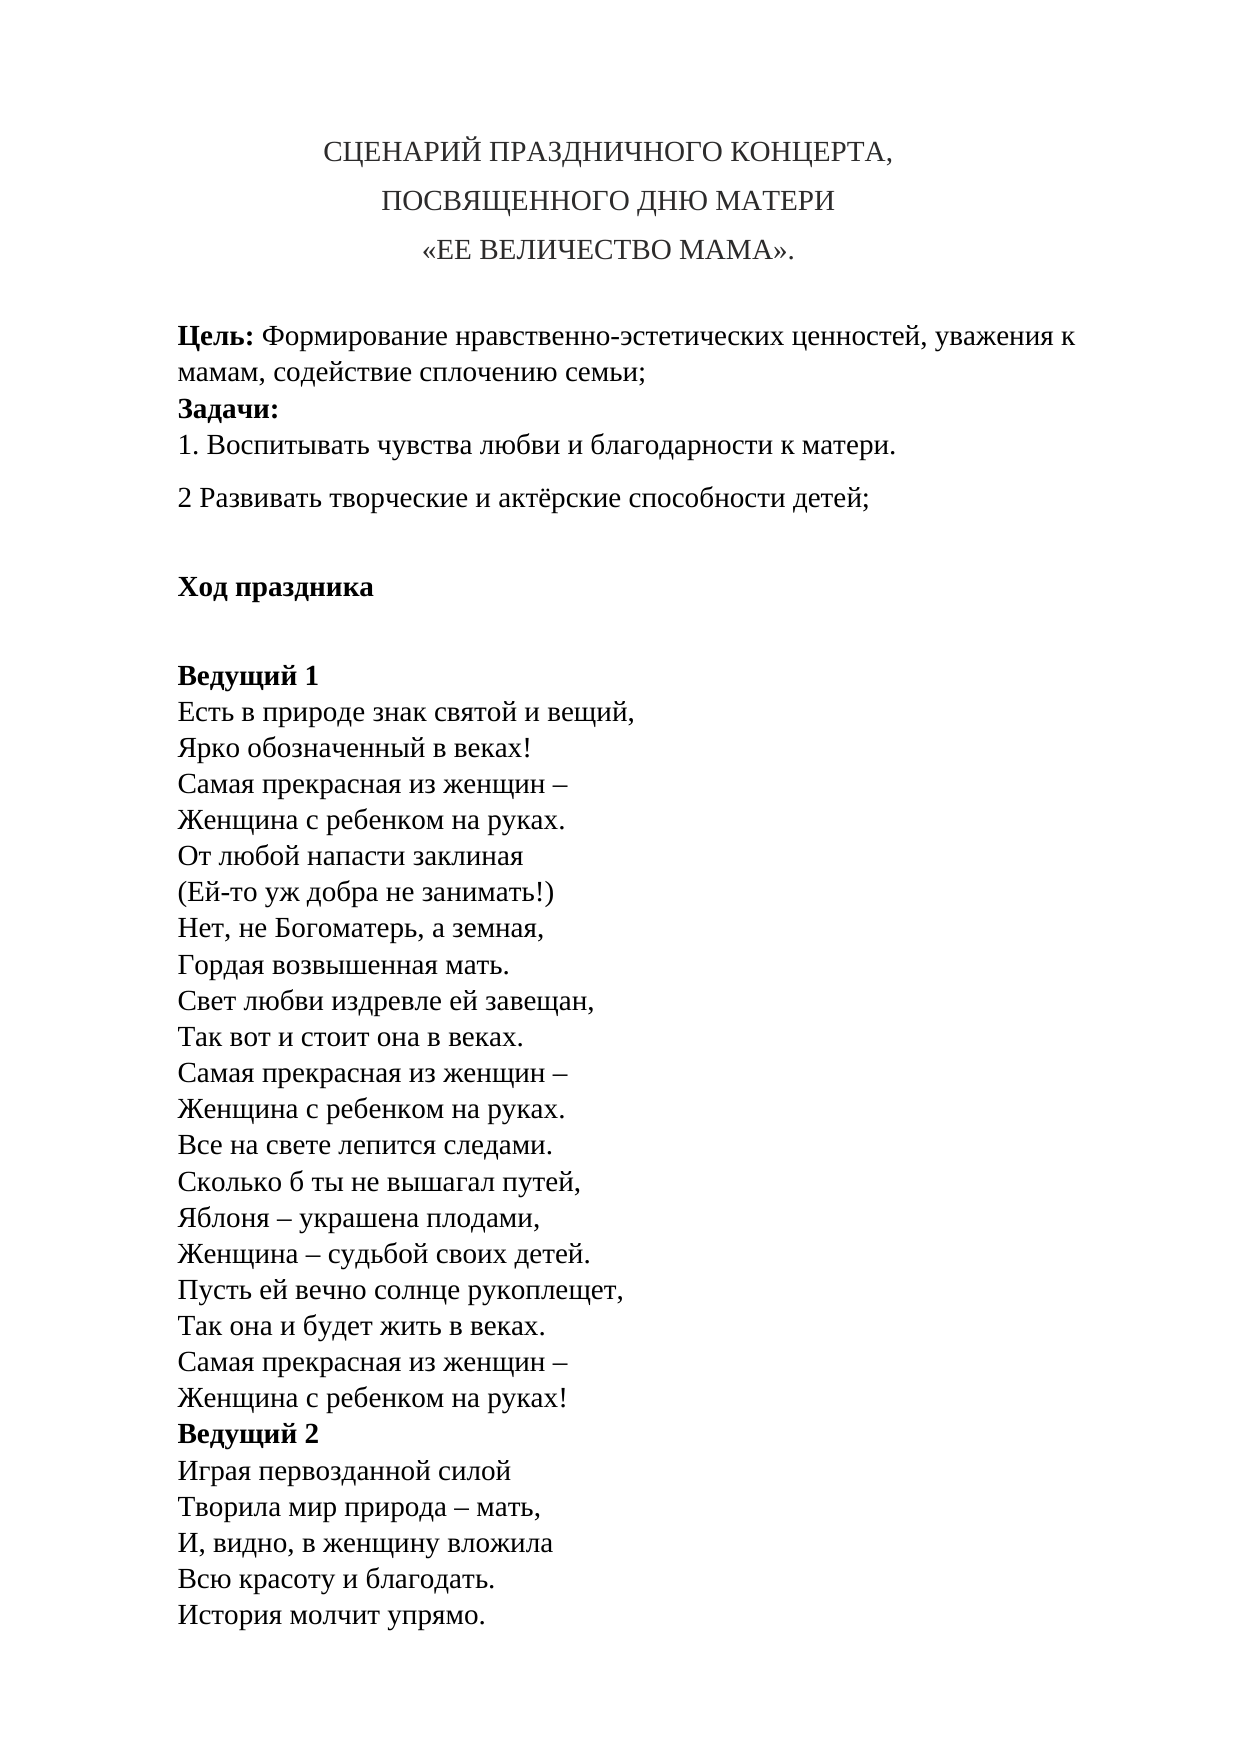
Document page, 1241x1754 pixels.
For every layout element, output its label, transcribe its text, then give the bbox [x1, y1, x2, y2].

text Цель: Формирование нравственно-эстетических ценностей, уважения к мамам, содействие сплочению семьи; Задачи: 1. Воспитывать чувства любви и благодарности к матери. [177, 318, 1152, 460]
text Ведущий 1 Есть в природе знак святой и вещий, Ярко обозначенный в веках! Самая прекрасная из женщин – Женщина с ребенком на руках. От любой напасти заклиная (Ей-то уж добра не занимать!) Нет, не Богоматерь, а земная, Гордая возвышенная мать. Свет любви издревле ей завещан, Так вот и стоит она в веках. Самая прекрасная из женщин – Женщина с ребенком на руках. Все на свете лепится следами. Сколько б ты не вышагал путей, Яблоня – украшена плодами, Женщина – судьбой своих детей. Пусть ей вечно солнце рукоплещет, Так она и будет жить в веках. Самая прекрасная из женщин – Женщина с ребенком на руках! Ведущий 2 Играя первозданной силой Творила мир природа – мать, И, видно, в женщину вложила Всю красоту и благодать. История молчит упрямо. [177, 621, 1152, 1631]
text Ход праздника [177, 569, 1152, 602]
text СЦЕНАРИЙ ПРАЗДНИЧНОГО КОНЦЕРТА, [65, 134, 1152, 167]
text ПОСВЯЩЕННОГО ДНЮ МАТЕРИ [65, 183, 1152, 216]
text «ЕЕ ВЕЛИЧЕСТВО МАМА». [65, 232, 1152, 266]
text 2 Развивать творческие и актёрские способности детей; [177, 480, 1152, 549]
